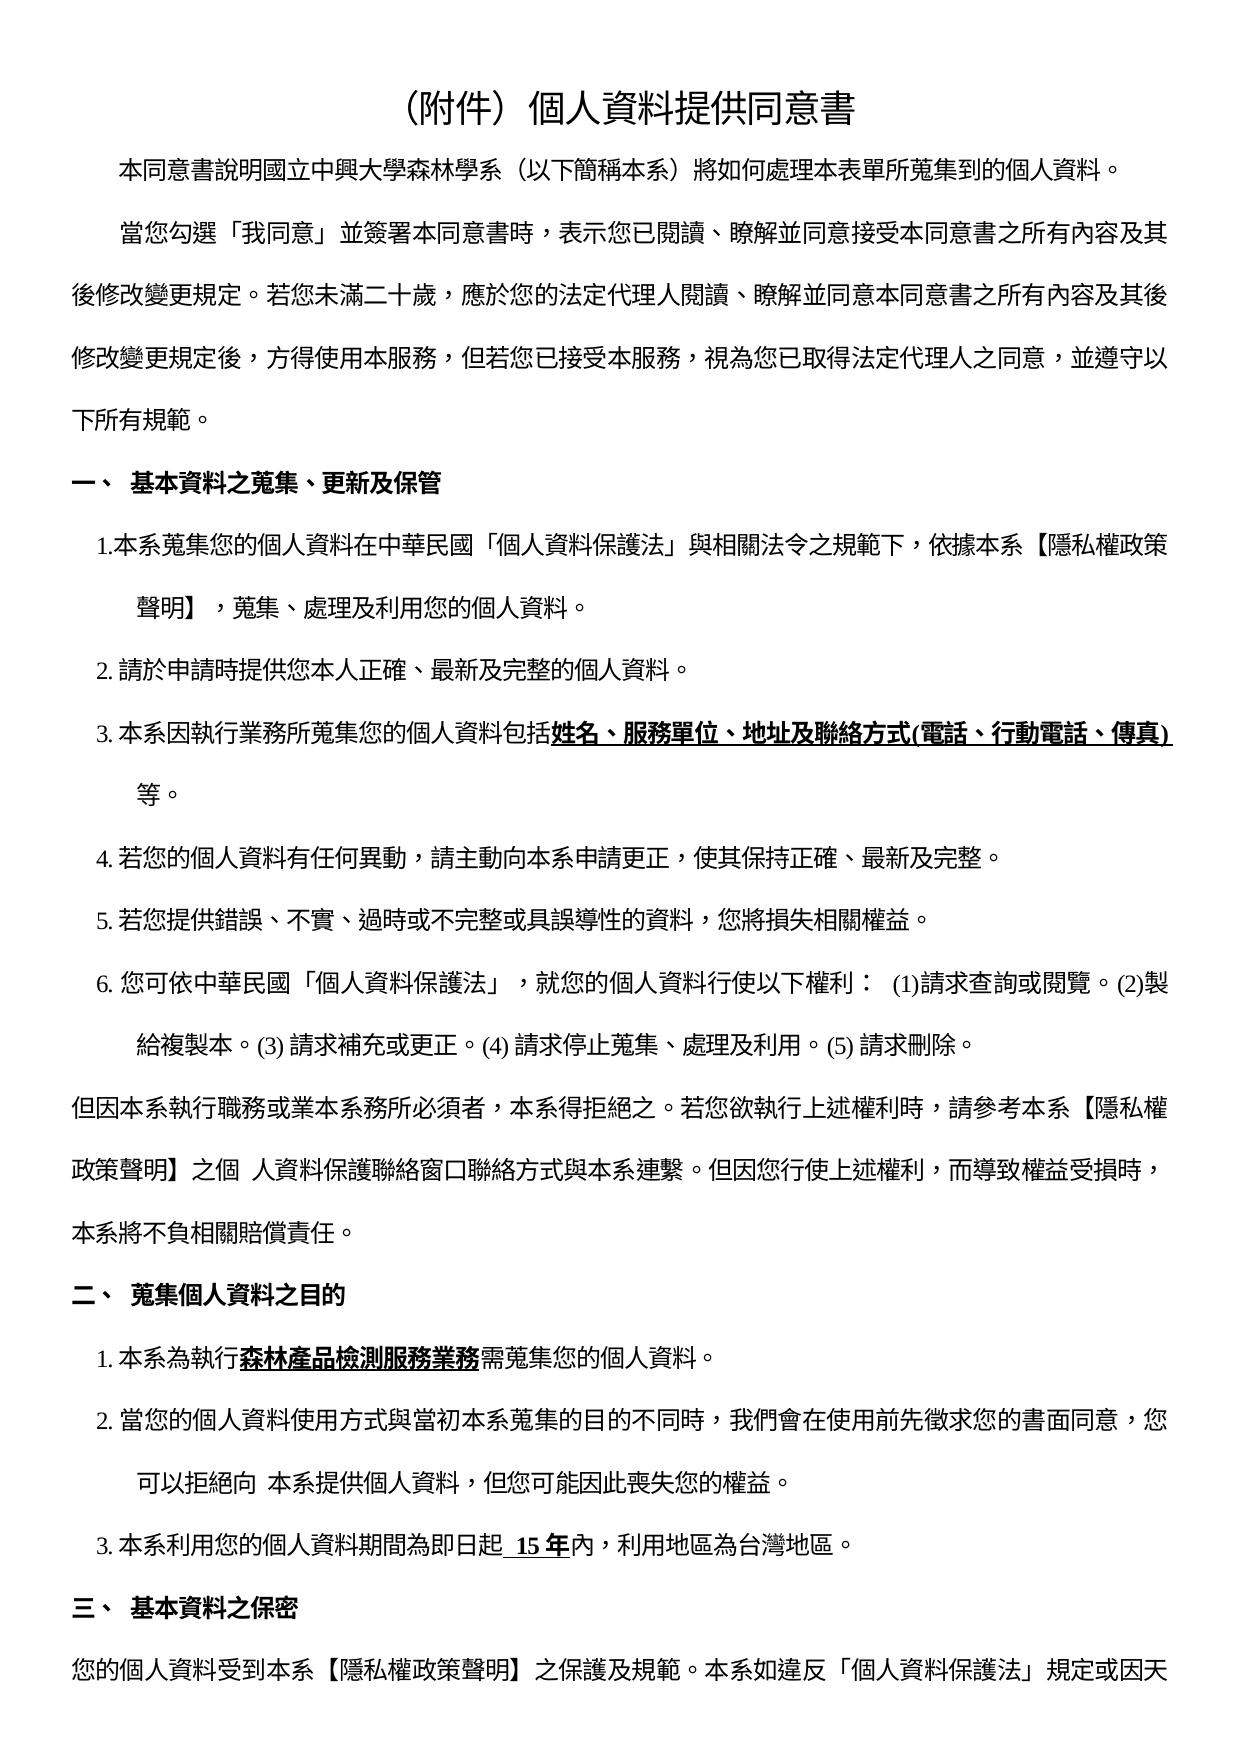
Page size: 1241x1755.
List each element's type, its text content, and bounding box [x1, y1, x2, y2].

text 1. 本系為執行森林產品檢測服務業務需蒐集您的個人資料。 [96, 1314, 1169, 1377]
text 一、 基本資料之蒐集、更新及保管 [71, 439, 1169, 502]
text 2. 請於申請時提供您本人正確、最新及完整的個人資料。 [96, 627, 1169, 689]
text 4. 若您的個人資料有任何異動，請主動向本系申請更正，使其保持正確、最新及完整。 [96, 814, 1169, 877]
text 二、 蒐集個人資料之目的 [71, 1252, 1169, 1314]
text 3. 本系因執行業務所蒐集您的個人資料包括姓名、服務單位、地址及聯絡方式(電話、行動電話、傳真)等。 [96, 689, 1169, 814]
text 3. 本系利用您的個人資料期間為即日起 15 年內，利用地區為台灣地區。 [96, 1502, 1169, 1564]
text 當您勾選「我同意」並簽署本同意書時，表示您已閱讀、瞭解並同意接受本同意書之所有內容及其後修改變更規定。若您未滿二十歲，應於您的法定代理人閱讀、瞭解並同意本同意書之所有內容及其後修改變更規定後，方得使用本服務，但若您已接受本服務，視為您已取得法定代理人之同意，並遵守以下所有規範。 [71, 189, 1169, 439]
text 您的個人資料受到本系【隱私權政策聲明】之保護及規範。本系如違反「個人資料保護法」規定或因天 [71, 1627, 1169, 1689]
text 1.本系蒐集您的個人資料在中華民國「個人資料保護法」與相關法令之規範下，依據本系【隱私權政策聲明】，蒐集、處理及利用您的個人資料。 [96, 502, 1169, 627]
text 6. 您可依中華民國「個人資料保護法」，就您的個人資料行使以下權利： (1)請求查詢或閱覽。(2)製給複製本。(3) 請求補充或更正。(4) 請求停止蒐集、處理及利用。(5) 請求刪除。 [96, 939, 1169, 1064]
text 三、 基本資料之保密 [71, 1564, 1169, 1627]
text 但因本系執行職務或業本系務所必須者，本系得拒絕之。若您欲執行上述權利時，請參考本系【隱私權政策聲明】之個 人資料保護聯絡窗口聯絡方式與本系連繫。但因您行使上述權利，而導致權益受損時，本系將不負相關賠償責任。 [71, 1064, 1169, 1252]
text 本同意書說明國立中興大學森林學系（以下簡稱本系）將如何處理本表單所蒐集到的個人資料。 [71, 127, 1169, 189]
text 5. 若您提供錯誤、不實、過時或不完整或具誤導性的資料，您將損失相關權益。 [96, 877, 1169, 939]
text （附件）個人資料提供同意書 [71, 64, 1169, 127]
text 2. 當您的個人資料使用方式與當初本系蒐集的目的不同時，我們會在使用前先徵求您的書面同意，您可以拒絕向 本系提供個人資料，但您可能因此喪失您的權益。 [96, 1377, 1169, 1502]
